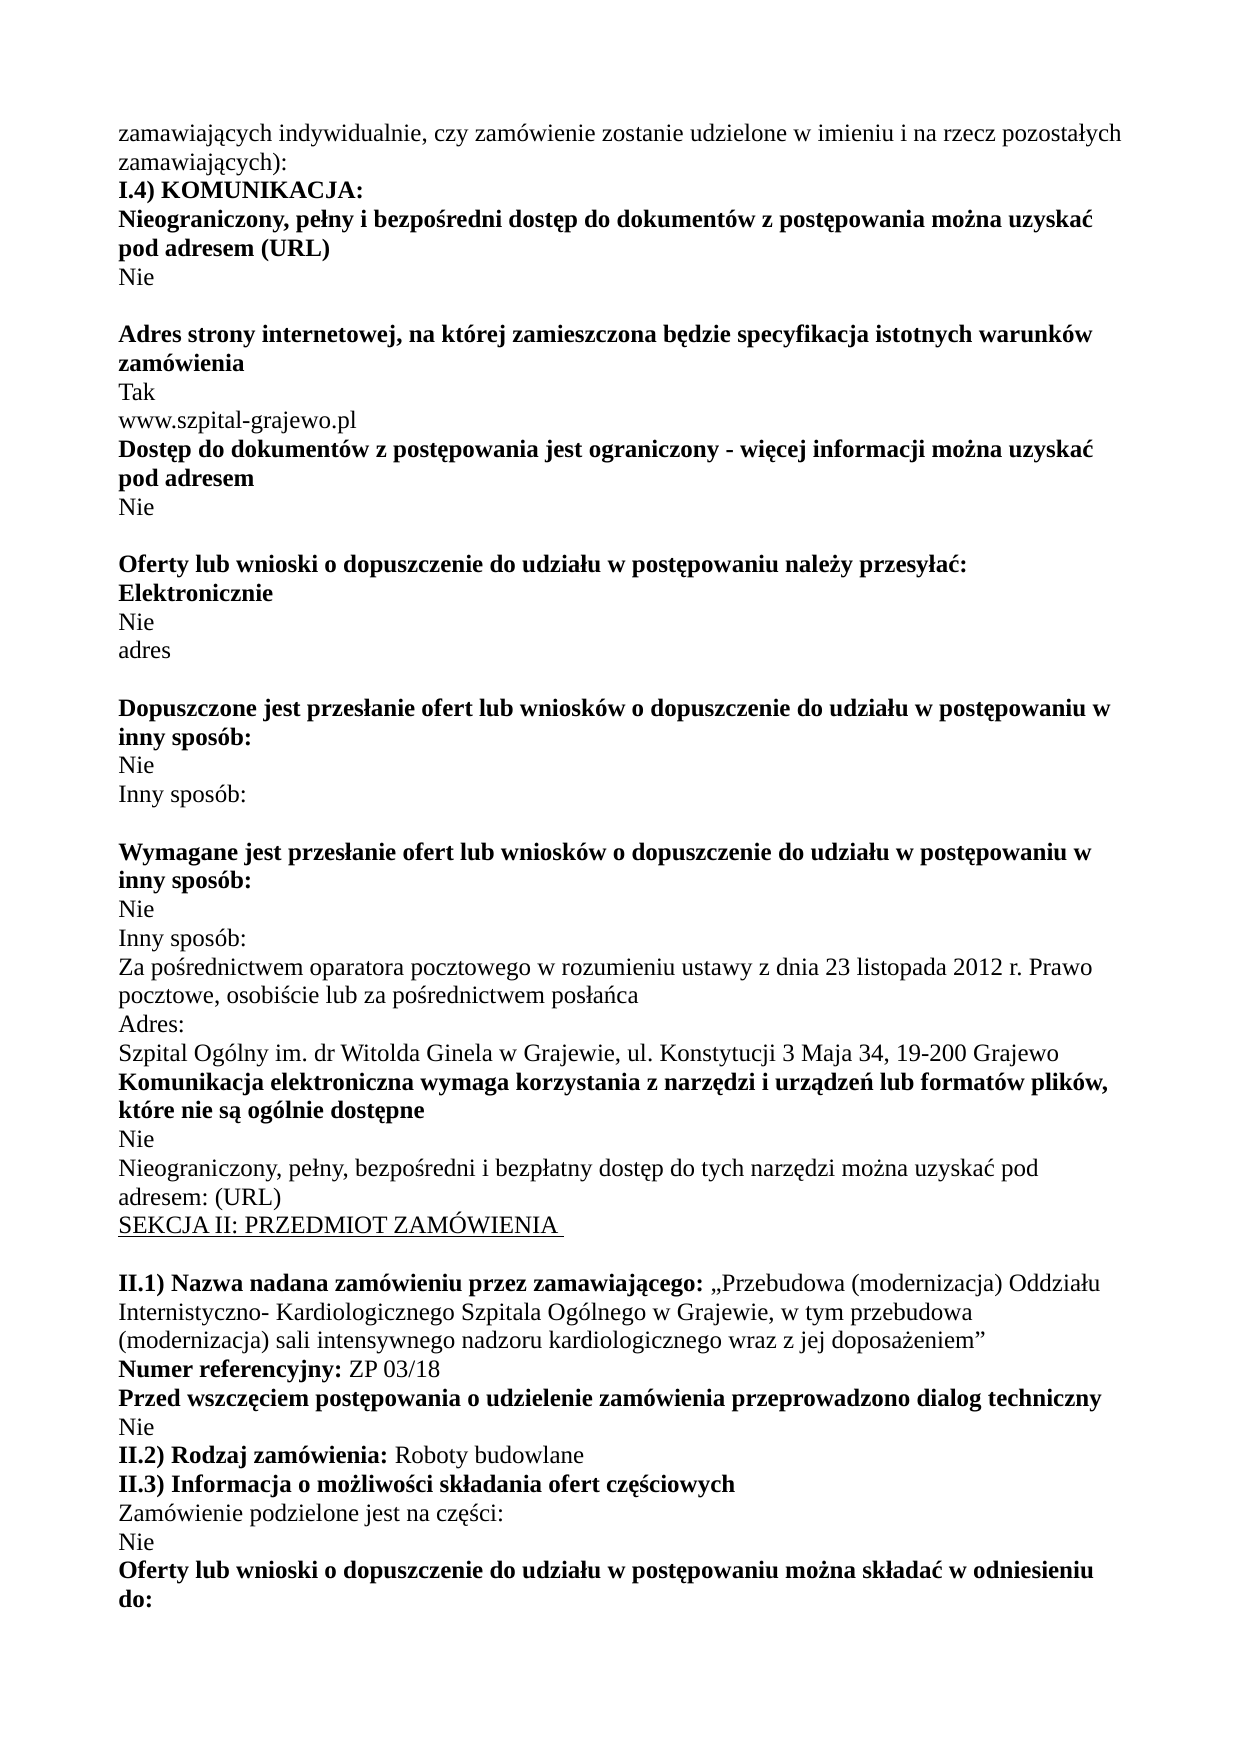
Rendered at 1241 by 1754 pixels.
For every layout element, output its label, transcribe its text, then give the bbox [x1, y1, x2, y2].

text Nie II.2) Rodzaj zamówienia: Roboty budowlane II.3) Informacja o możliwości składania ofert częściowych Zamówienie podzielone jest na części: [118, 1412, 1122, 1527]
text Nie adres [118, 607, 1122, 693]
text SEKCJA II: PRZEDMIOT ZAMÓWIENIA [118, 1211, 1122, 1239]
text II.1) Nazwa nadana zamówieniu przez zamawiającego: „Przebudowa (modernizacja) Oddziału Internistyczno- Kardiologicznego Szpitala Ogólnego w Grajewie, w tym przebudowa (modernizacja) sali intensywnego nadzoru kardiologicznego wraz z jej doposażeniem” Numer referencyjny: ZP 03/18 Przed wszczęciem postępowania o udzielenie zamówienia przeprowadzono dialog techniczny [118, 1239, 1122, 1412]
text Nie Oferty lub wnioski o dopuszczenie do udziału w postępowaniu można składać w odniesieniu do: [118, 1527, 1122, 1613]
text I.4) KOMUNIKACJA: Nieograniczony, pełny i bezpośredni dostęp do dokumentów z postępowania można uzyskać pod adresem (URL) [118, 176, 1122, 262]
text zamawiających indywidualnie, czy zamówienie zostanie udzielone w imieniu i na rzecz pozostałych zamawiających): [118, 118, 1122, 176]
text Nie Adres strony internetowej, na której zamieszczona będzie specyfikacja istotnych warunków zamówienia [118, 262, 1122, 377]
text Nie Nieograniczony, pełny, bezpośredni i bezpłatny dostęp do tych narzędzi można uzyskać pod adresem: (URL) [118, 1124, 1122, 1211]
text Dopuszczone jest przesłanie ofert lub wniosków o dopuszczenie do udziału w postępowaniu w inny sposób: Nie Inny sposób: Wymagane jest przesłanie ofert lub wniosków o dopuszczenie do udziału w postępowaniu w inny sposób: Nie Inny sposób: Za pośrednictwem oparatora pocztowego w rozumieniu ustawy z dnia 23 listopada 2012 r. Prawo pocztowe, osobiście lub za pośrednictwem posłańca Adres: Szpital Ogólny im. dr Witolda Ginela w Grajewie, ul. Konstytucji 3 Maja 34, 19-200 Grajewo Komunikacja elektroniczna wymaga korzystania z narzędzi i urządzeń lub formatów plików, które nie są ogólnie dostępne [118, 693, 1122, 1124]
text Tak www.szpital-grajewo.pl Dostęp do dokumentów z postępowania jest ograniczony - więcej informacji można uzyskać pod adresem [118, 377, 1122, 492]
text Nie Oferty lub wnioski o dopuszczenie do udziału w postępowaniu należy przesyłać: Elektronicznie [118, 492, 1122, 607]
